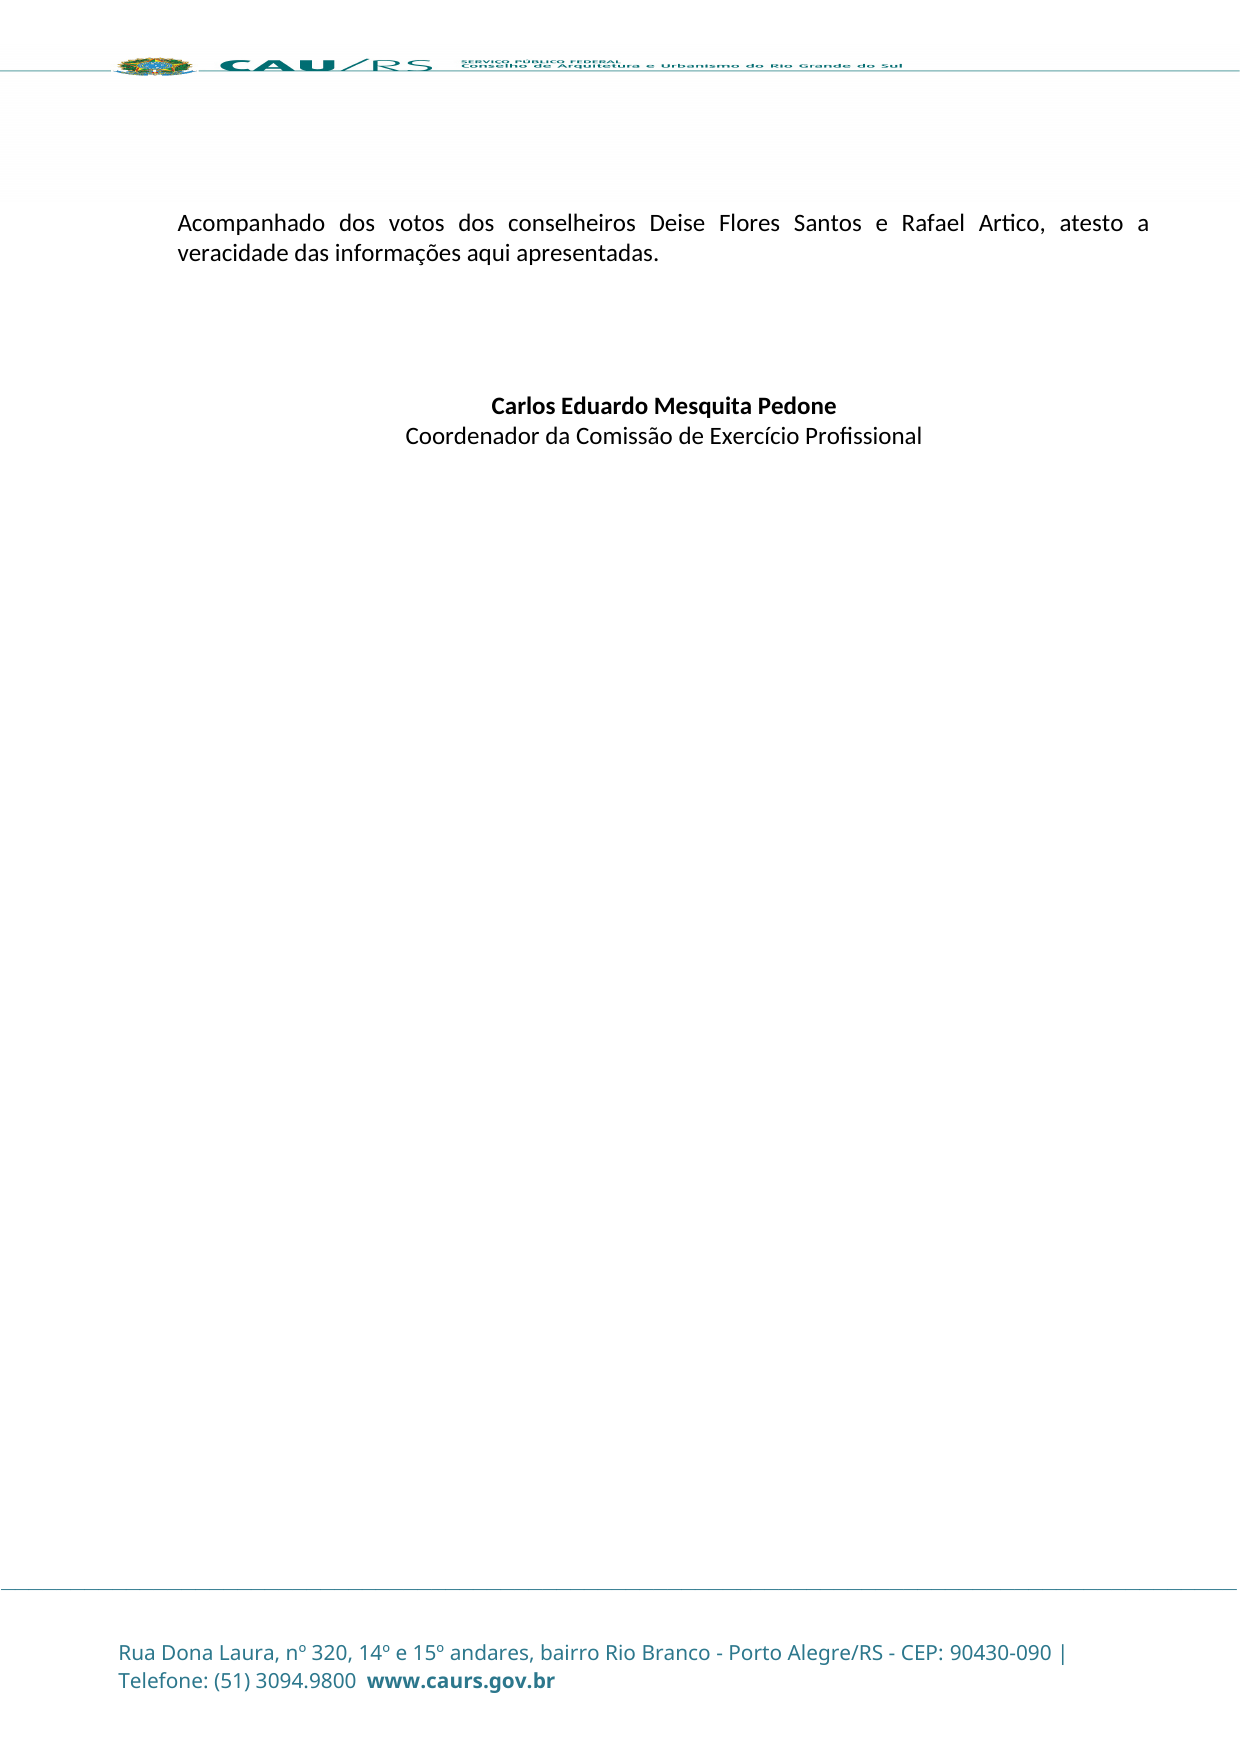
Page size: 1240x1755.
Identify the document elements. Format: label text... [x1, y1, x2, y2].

text Coordenador da Comissão de Exercício Profissional [177, 420, 1151, 451]
text Carlos Eduardo Mesquita Pedone [177, 390, 1151, 420]
text Acompanhado dos votos dos conselheiros Deise Flores Santos e Rafael Artico, atesto a veracidade das informações aqui apresentadas. [177, 207, 1151, 268]
